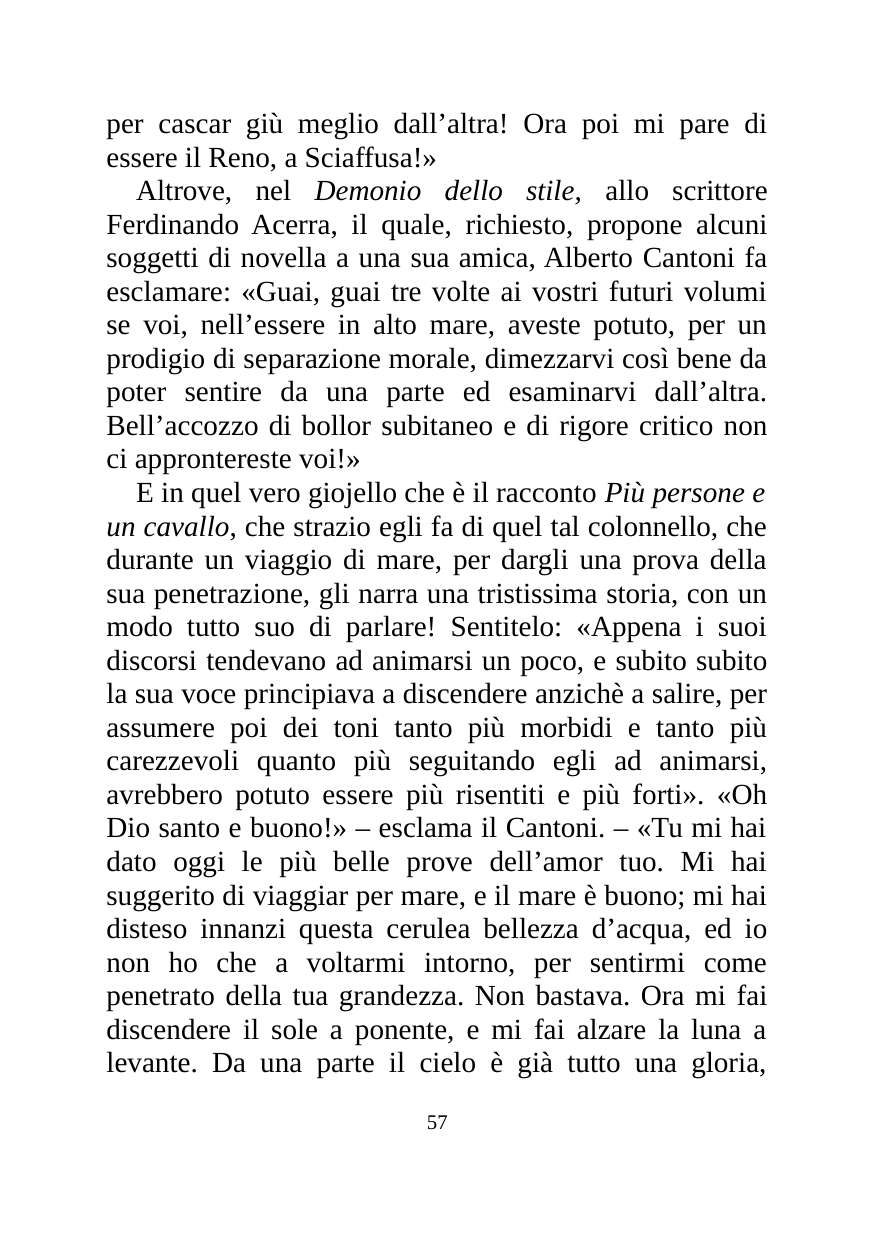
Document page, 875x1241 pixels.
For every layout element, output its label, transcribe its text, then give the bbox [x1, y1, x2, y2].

text per cascar giù meglio dall’altra! Ora poi mi pare di essere il Reno, a Sciaffusa!» [106, 106, 768, 173]
text E in quel vero giojello che è il racconto Più persone e un cavallo, che strazio egli fa di quel tal colonnello, che durante un viaggio di mare, per dargli una prova della sua penetrazione, gli narra una tristissima storia, con un modo tutto suo di parlare! Sentitelo: «Appena i suoi discorsi tendevano ad animarsi un poco, e subito subito la sua voce principiava a discendere anzichè a salire, per assumere poi dei toni tanto più morbidi e tanto più carezzevoli quanto più seguitando egli ad animarsi, avrebbero potuto essere più risentiti e più forti». «Oh Dio santo e buono!» – esclama il Cantoni. – «Tu mi hai dato oggi le più belle prove dell’amor tuo. Mi hai suggerito di viaggiar per mare, e il mare è buono; mi hai disteso innanzi questa cerulea bellezza d’acqua, ed io non ho che a voltarmi intorno, per sentirmi come penetrato della tua grandezza. Non bastava. Ora mi fai discendere il sole a ponente, e mi fai alzare la luna a levante. Da una parte il cielo è già tutto una gloria, [106, 475, 768, 1079]
text Altrove, nel Demonio dello stile, allo scrittore Ferdinando Acerra, il quale, richiesto, propone alcuni soggetti di novella a una sua amica, Alberto Cantoni fa esclamare: «Guai, guai tre volte ai vostri futuri volumi se voi, nell’essere in alto mare, aveste potuto, per un prodigio di separazione morale, dimezzarvi così bene da poter sentire da una parte ed esaminarvi dall’altra. Bell’accozzo di bollor subitaneo e di rigore critico non ci approntereste voi!» [106, 173, 768, 475]
